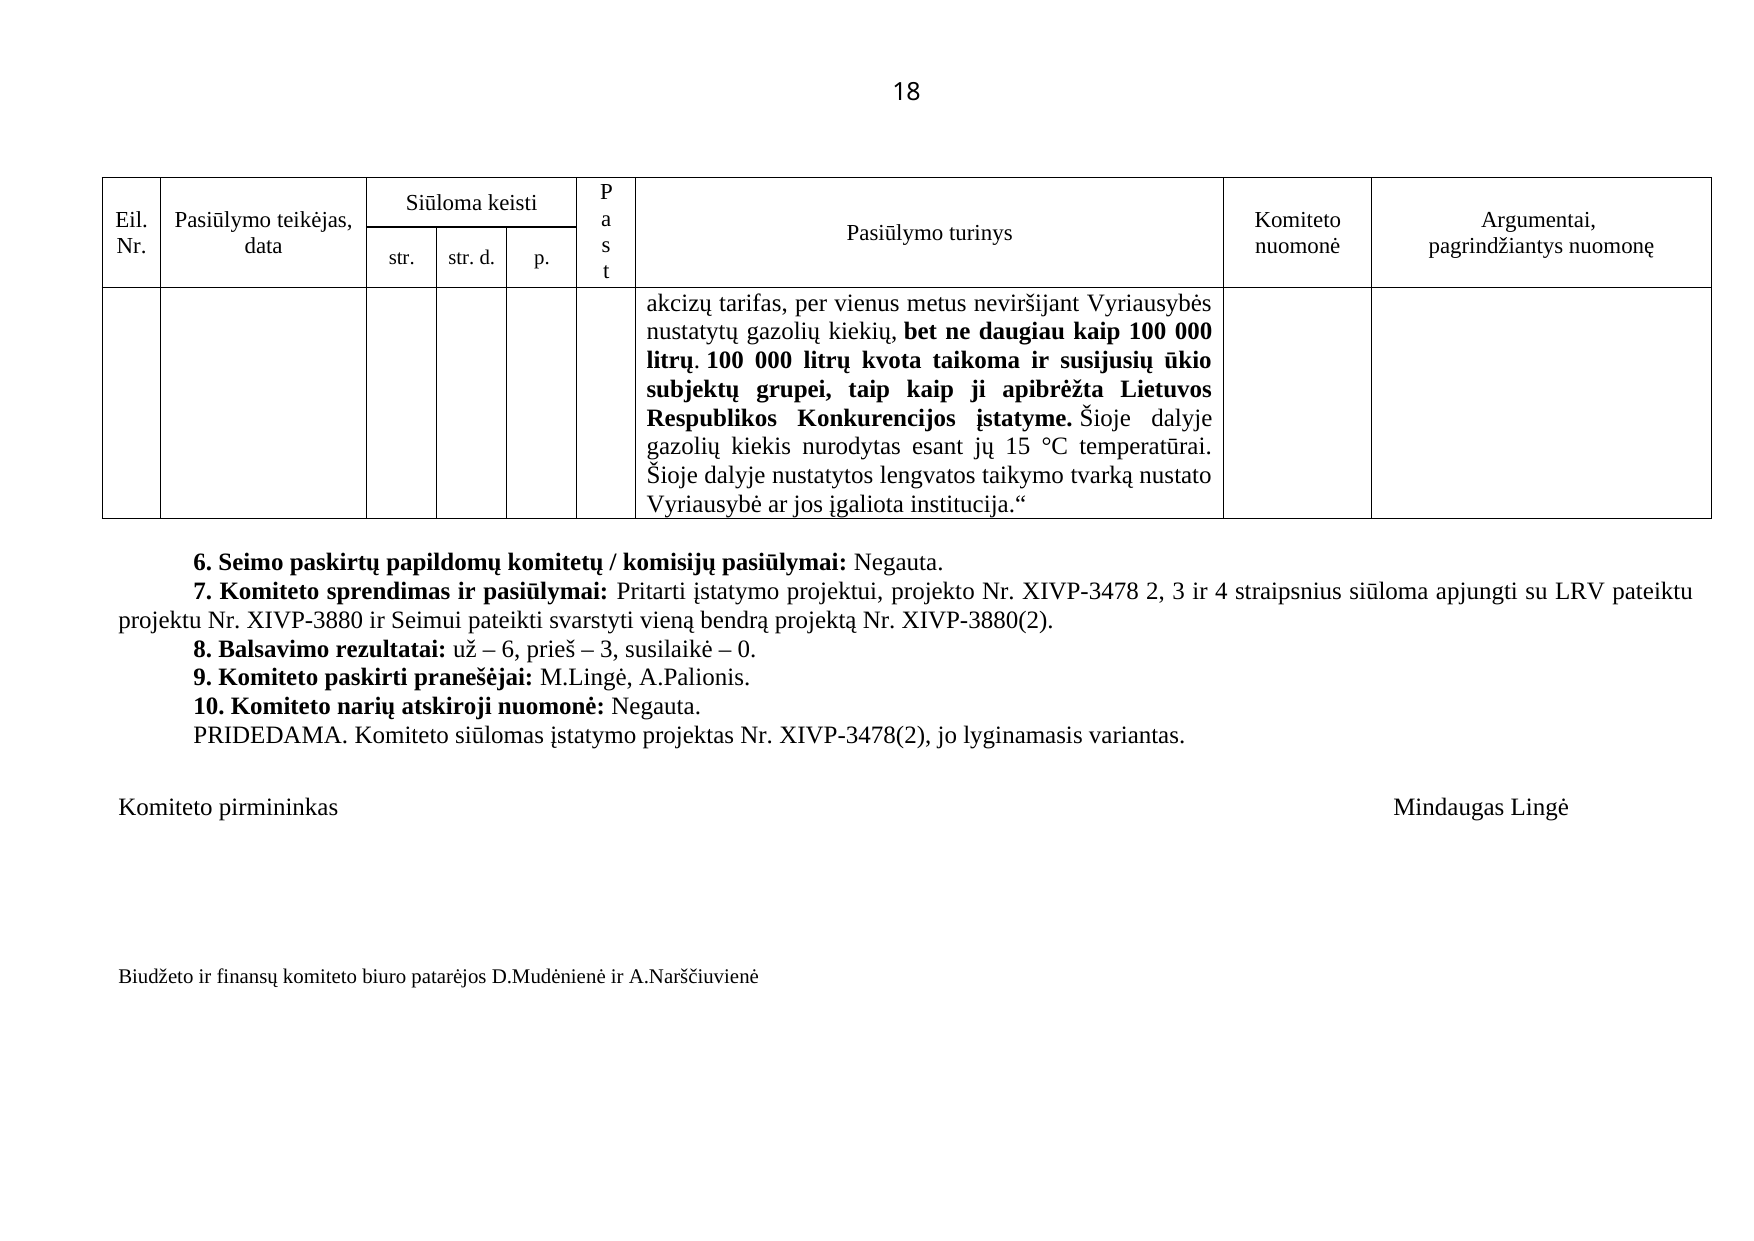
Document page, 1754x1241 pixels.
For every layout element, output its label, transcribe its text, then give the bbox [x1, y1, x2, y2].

table_header Eil. Nr. [103, 178, 160, 287]
table_header Pasiūlymo turinys [636, 178, 1223, 287]
table_cell [1224, 288, 1371, 518]
table_cell [577, 288, 635, 518]
table_cell str. d. [437, 228, 506, 287]
text Komiteto pirmininkas Mindaugas Lingė [118, 792, 1695, 821]
text 7. Komiteto sprendimas ir pasiūlymai: Pritarti įstatymo projektui, projekto Nr. XIVP-3478 2, 3 ir 4 straipsnius siūloma apjungti su LRV pateiktu projektu Nr. XIVP-3880 ir Seimui pateikti svarstyti vieną bendrą projektą Nr. XIVP-3880(2). [118, 576, 1695, 634]
table_header Pastabos [577, 178, 635, 287]
table_cell [1372, 288, 1711, 518]
table_cell [437, 288, 506, 518]
table_header Siūloma keisti [367, 178, 576, 226]
table_cell [161, 288, 366, 518]
table_cell [507, 288, 576, 518]
text Biudžeto ir finansų komiteto biuro patarėjos D.Mudėnienė ir A.Narščiuvienė [118, 964, 1695, 988]
table_cell akcizų tarifas, per vienus metus neviršijant Vyriausybės nustatytų gazolių kiekių, bet ne daugiau kaip 100 000 litrų. 100 000 litrų kvota taikoma ir susijusių ūkio subjektų grupei, taip kaip ji apibrėžta Lietuvos Respublikos Konkurencijos įstatyme. Šioje dalyje gazolių kiekis nurodytas esant jų 15 °C temperatūrai. Šioje dalyje nustatytos lengvatos taikymo tvarką nustato Vyriausybė ar jos įgaliota institucija.“ [636, 288, 1223, 518]
text 9. Komiteto paskirti pranešėjai: M.Lingė, A.Palionis. [118, 662, 1695, 691]
text 8. Balsavimo rezultatai: už – 6, prieš – 3, susilaikė – 0. [118, 634, 1695, 662]
table_header Argumentai, pagrindžiantys nuomonę [1372, 178, 1711, 287]
table_cell [103, 288, 160, 518]
subtitle 6. Seimo paskirtų papildomų komitetų / komisijų pasiūlymai: Negauta. [118, 547, 1695, 576]
table_cell p. [507, 228, 576, 287]
table_cell str. [367, 228, 436, 287]
table_cell [367, 288, 436, 518]
text 10. Komiteto narių atskiroji nuomonė: Negauta. [118, 691, 1695, 720]
table_header Komiteto nuomonė [1224, 178, 1371, 287]
text PRIDEDAMA. Komiteto siūlomas įstatymo projektas Nr. XIVP-3478(2), jo lyginamasis variantas. [118, 720, 1695, 749]
table_header Pasiūlymo teikėjas, data [161, 178, 366, 287]
